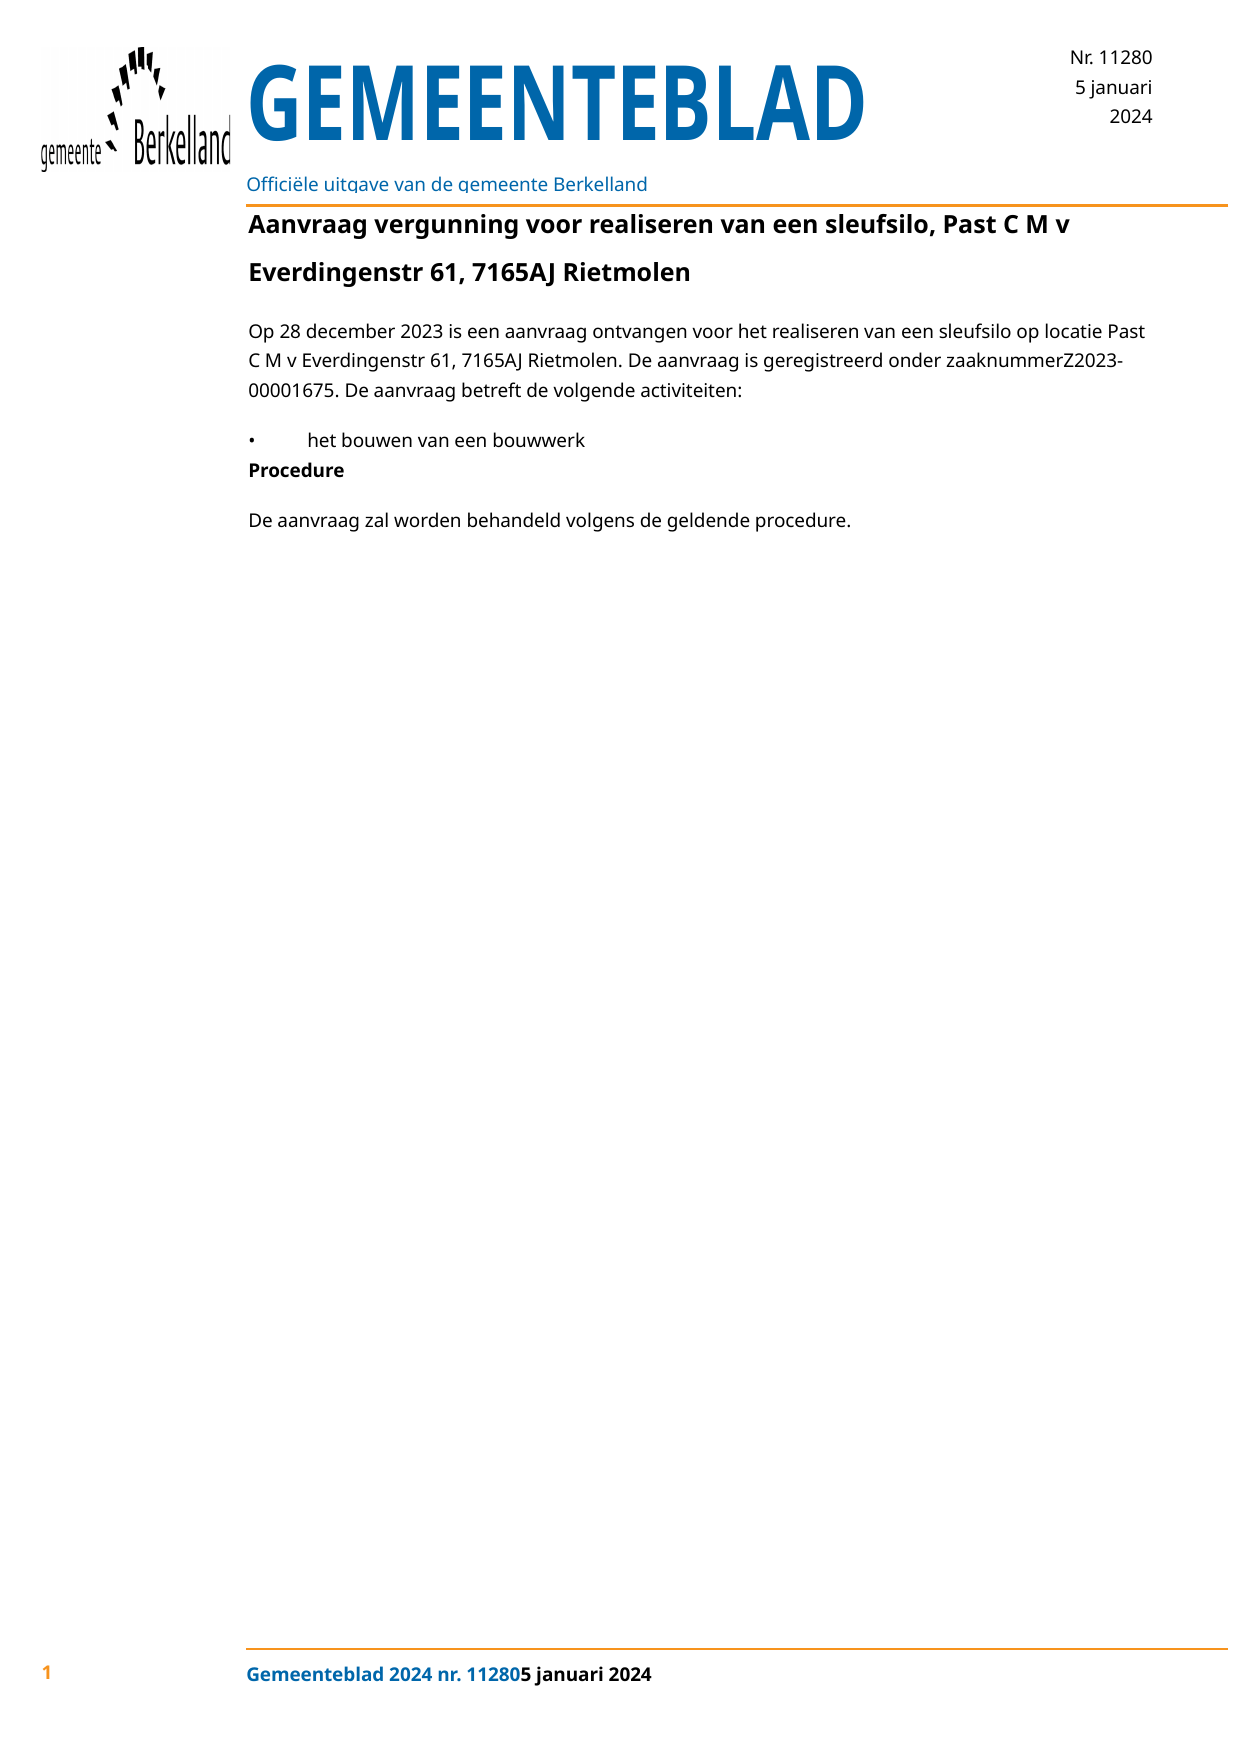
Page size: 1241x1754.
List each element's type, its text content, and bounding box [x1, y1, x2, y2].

text Procedure [248, 457, 1152, 483]
picture [41, 47, 231, 172]
text De aanvraag zal worden behandeld volgens de geldende procedure. [248, 507, 1152, 533]
text Op 28 december 2023 is een aanvraag ontvangen voor het realiseren van een sleufsilo op locatie Past C M v Everdingenstr 61, 7165AJ Rietmolen. De aanvraag is geregistreerd onder zaaknummerZ2023-00001675. De aanvraag betreft de volgende activiteiten: [248, 318, 1152, 403]
list het bouwen van een bouwwerk [248, 427, 1152, 453]
text Aanvraag vergunning voor realiseren van een sleufsilo, Past C M v Everdingenstr 61, 7165AJ Rietmolen [248, 207, 1152, 288]
